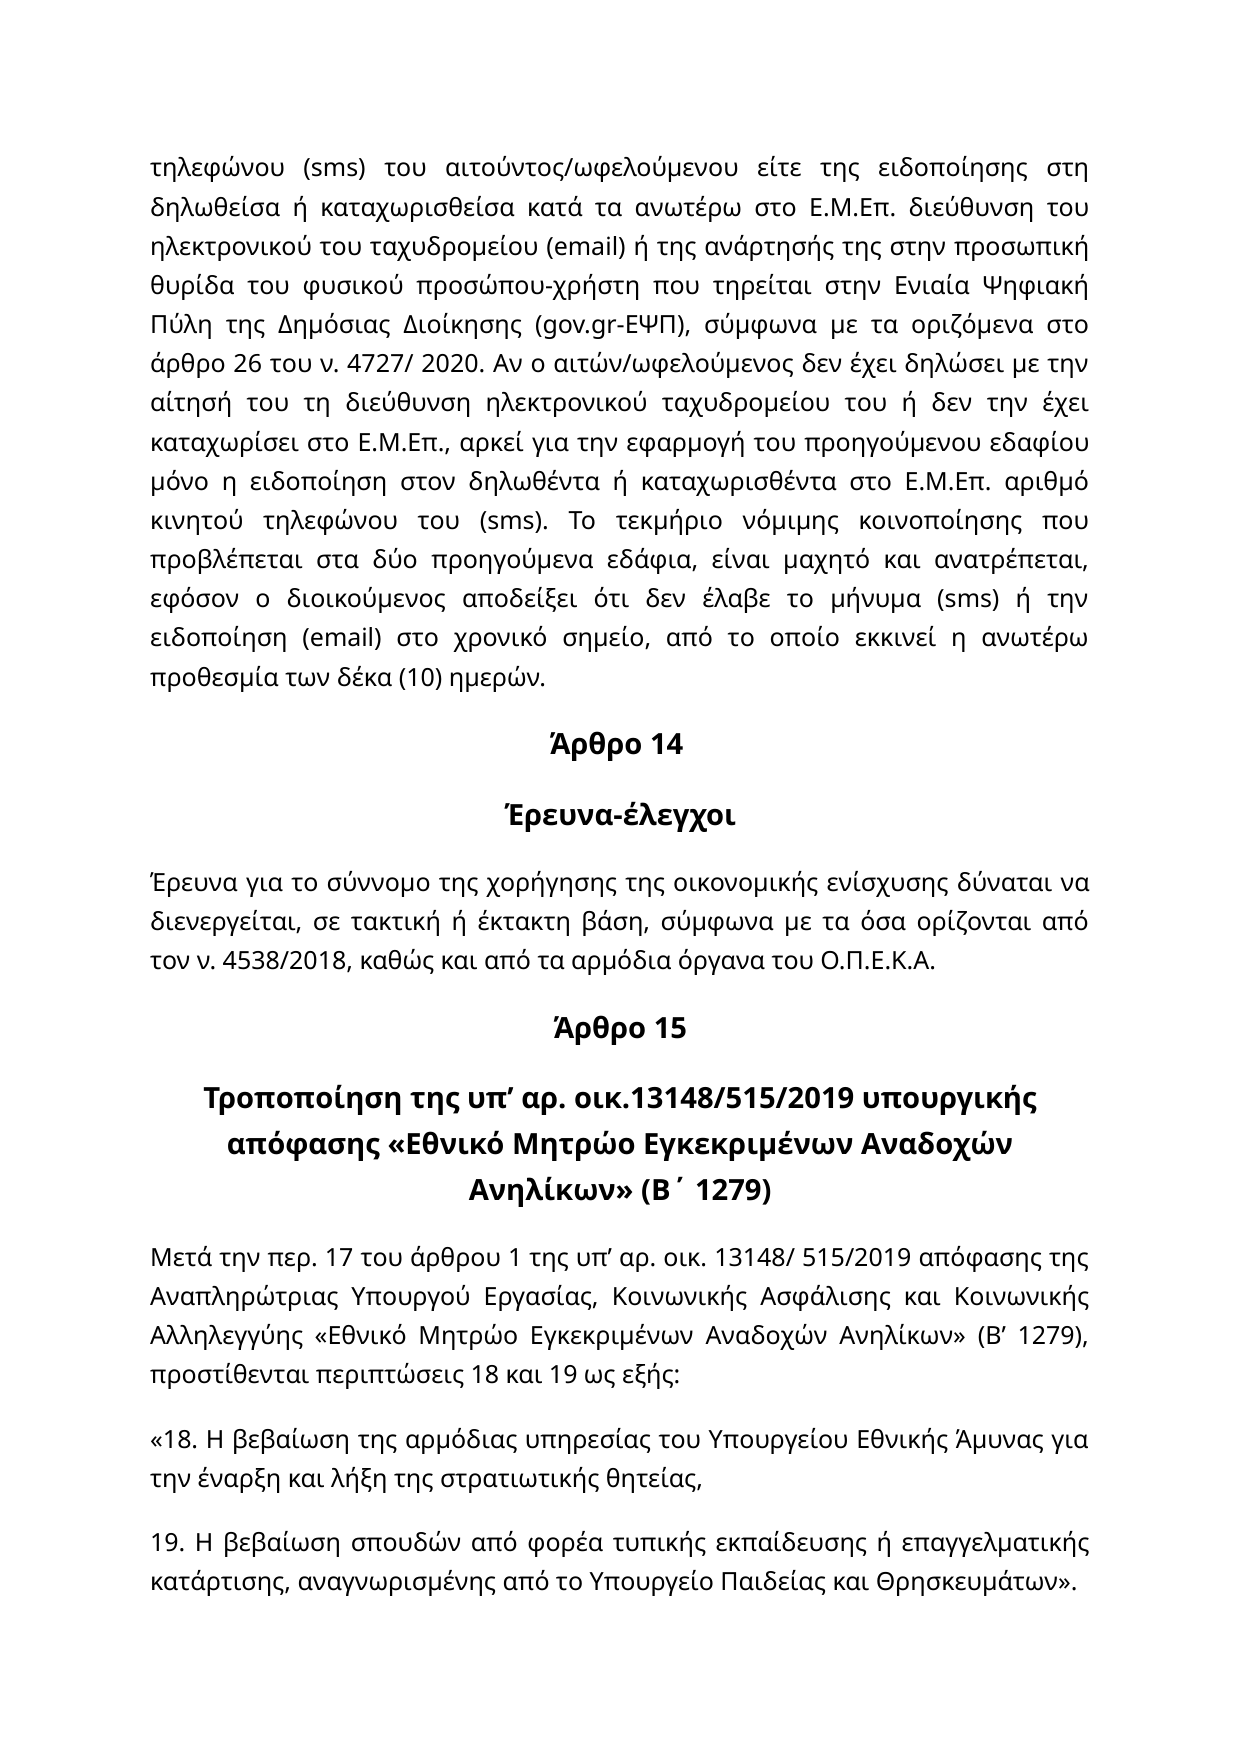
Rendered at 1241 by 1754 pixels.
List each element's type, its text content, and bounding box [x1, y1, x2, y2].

subtitle Άρθρο 15 [150, 1007, 1090, 1047]
subtitle Τροποποίηση της υπ’ αρ. οικ.13148/515/2019 υπουργικής απόφασης «Εθνικό Μητρώο Εγκεκριμένων Αναδοχών Ανηλίκων» (Β΄ 1279) [150, 1078, 1090, 1209]
subtitle Άρθρο 14 [150, 723, 1090, 763]
text τηλεφώνου (sms) του αιτούντος/ωφελούμενου είτε της ειδοποίησης στη δηλωθείσα ή καταχωρισθείσα κατά τα ανωτέρω στο Ε.Μ.Επ. διεύθυνση του ηλεκτρονικού του ταχυδρομείου (email) ή της ανάρτησής της στην προσωπική θυρίδα του φυσικού προσώπου-χρήστη που τηρείται στην Ενιαία Ψηφιακή Πύλη της Δημόσιας Διοίκησης (gov.gr-EΨΠ), σύμφωνα με τα οριζόμενα στο άρθρο 26 του ν. 4727/ 2020. Αν ο αιτών/ωφελούμενος δεν έχει δηλώσει με την αίτησή του τη διεύθυνση ηλεκτρονικού ταχυδρομείου του ή δεν την έχει καταχωρίσει στο Ε.Μ.Επ., αρκεί για την εφαρμογή του προηγούμενου εδαφίου μόνο η ειδοποίηση στον δηλωθέντα ή καταχωρισθέντα στο Ε.Μ.Επ. αριθμό κινητού τηλεφώνου του (sms). Το τεκμήριο νόμιμης κοινοποίησης που προβλέπεται στα δύο προηγούμενα εδάφια, είναι μαχητό και ανατρέπεται, εφόσον ο διοικούμενος αποδείξει ότι δεν έλαβε το μήνυμα (sms) ή την ειδοποίηση (email) στο χρονικό σημείο, από το οποίο εκκινεί η ανωτέρω προθεσμία των δέκα (10) ημερών. [150, 150, 1090, 693]
text Μετά την περ. 17 του άρθρου 1 της υπ’ αρ. οικ. 13148/ 515/2019 απόφασης της Αναπληρώτριας Υπουργού Εργασίας, Κοινωνικής Ασφάλισης και Κοινωνικής Αλληλεγγύης «Εθνικό Μητρώο Εγκεκριμένων Αναδοχών Ανηλίκων» (Β’ 1279), προστίθενται περιπτώσεις 18 και 19 ως εξής: [150, 1239, 1090, 1391]
text Έρευνα για το σύννομο της χορήγησης της οικονομικής ενίσχυσης δύναται να διενεργείται, σε τακτική ή έκτακτη βάση, σύμφωνα με τα όσα ορίζονται από τον ν. 4538/2018, καθώς και από τα αρμόδια όργανα του Ο.Π.Ε.Κ.Α. [150, 864, 1090, 977]
text 19. Η βεβαίωση σπουδών από φορέα τυπικής εκπαίδευσης ή επαγγελματικής κατάρτισης, αναγνωρισμένης από το Υπουργείο Παιδείας και Θρησκευμάτων». [150, 1524, 1090, 1598]
subtitle Έρευνα-έλεγχοι [150, 794, 1090, 834]
text «18. Η βεβαίωση της αρμόδιας υπηρεσίας του Υπουργείου Εθνικής Άμυνας για την έναρξη και λήξη της στρατιωτικής θητείας, [150, 1421, 1090, 1494]
